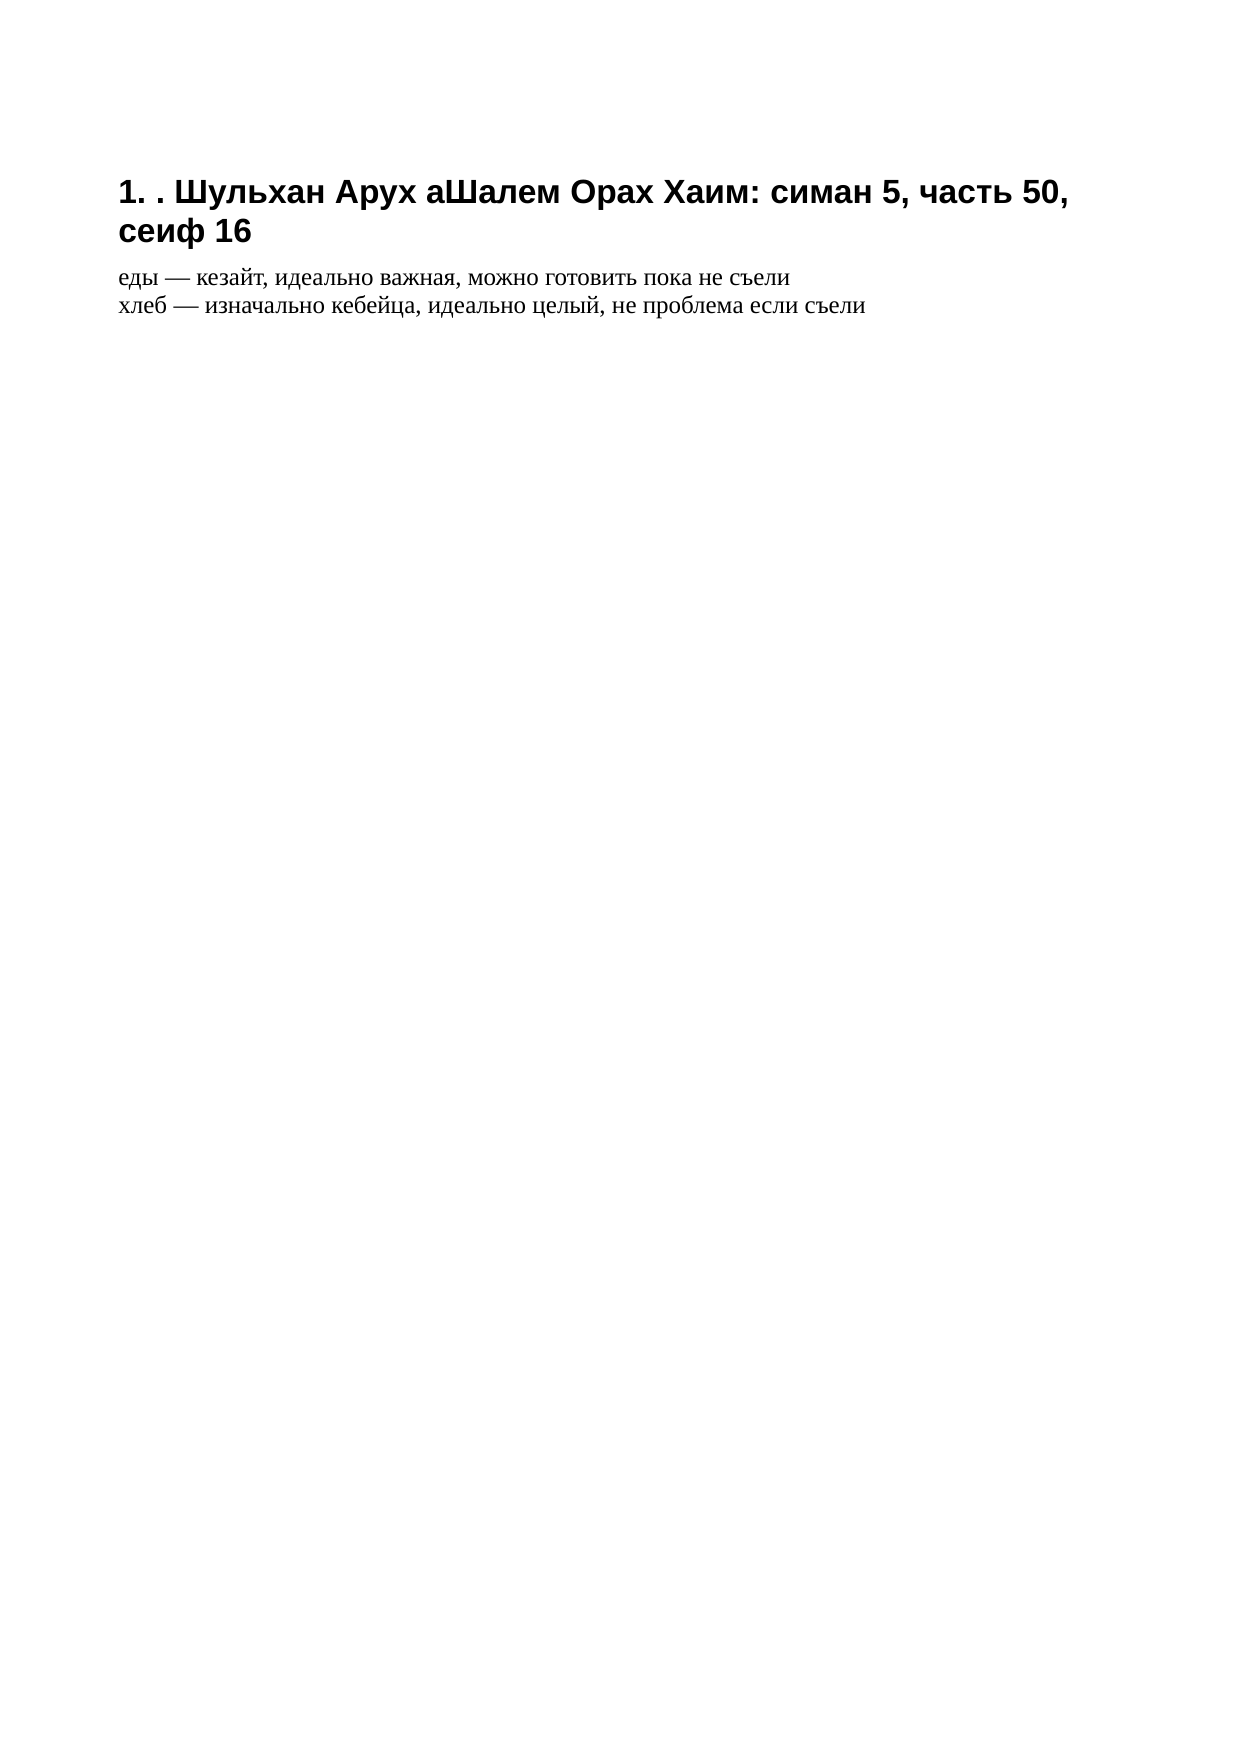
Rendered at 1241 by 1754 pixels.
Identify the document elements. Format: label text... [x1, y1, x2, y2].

text еды — кезайт, идеально важная, можно готовить пока не съели [118, 176, 1122, 204]
subtitle . Шульхан Арух аШалем Орах Хаим: симан 5, часть 50, сеиф 16 [118, 147, 1122, 176]
text хлеб — изначально кебейца, идеально целый, не проблема если съели [118, 204, 1122, 233]
